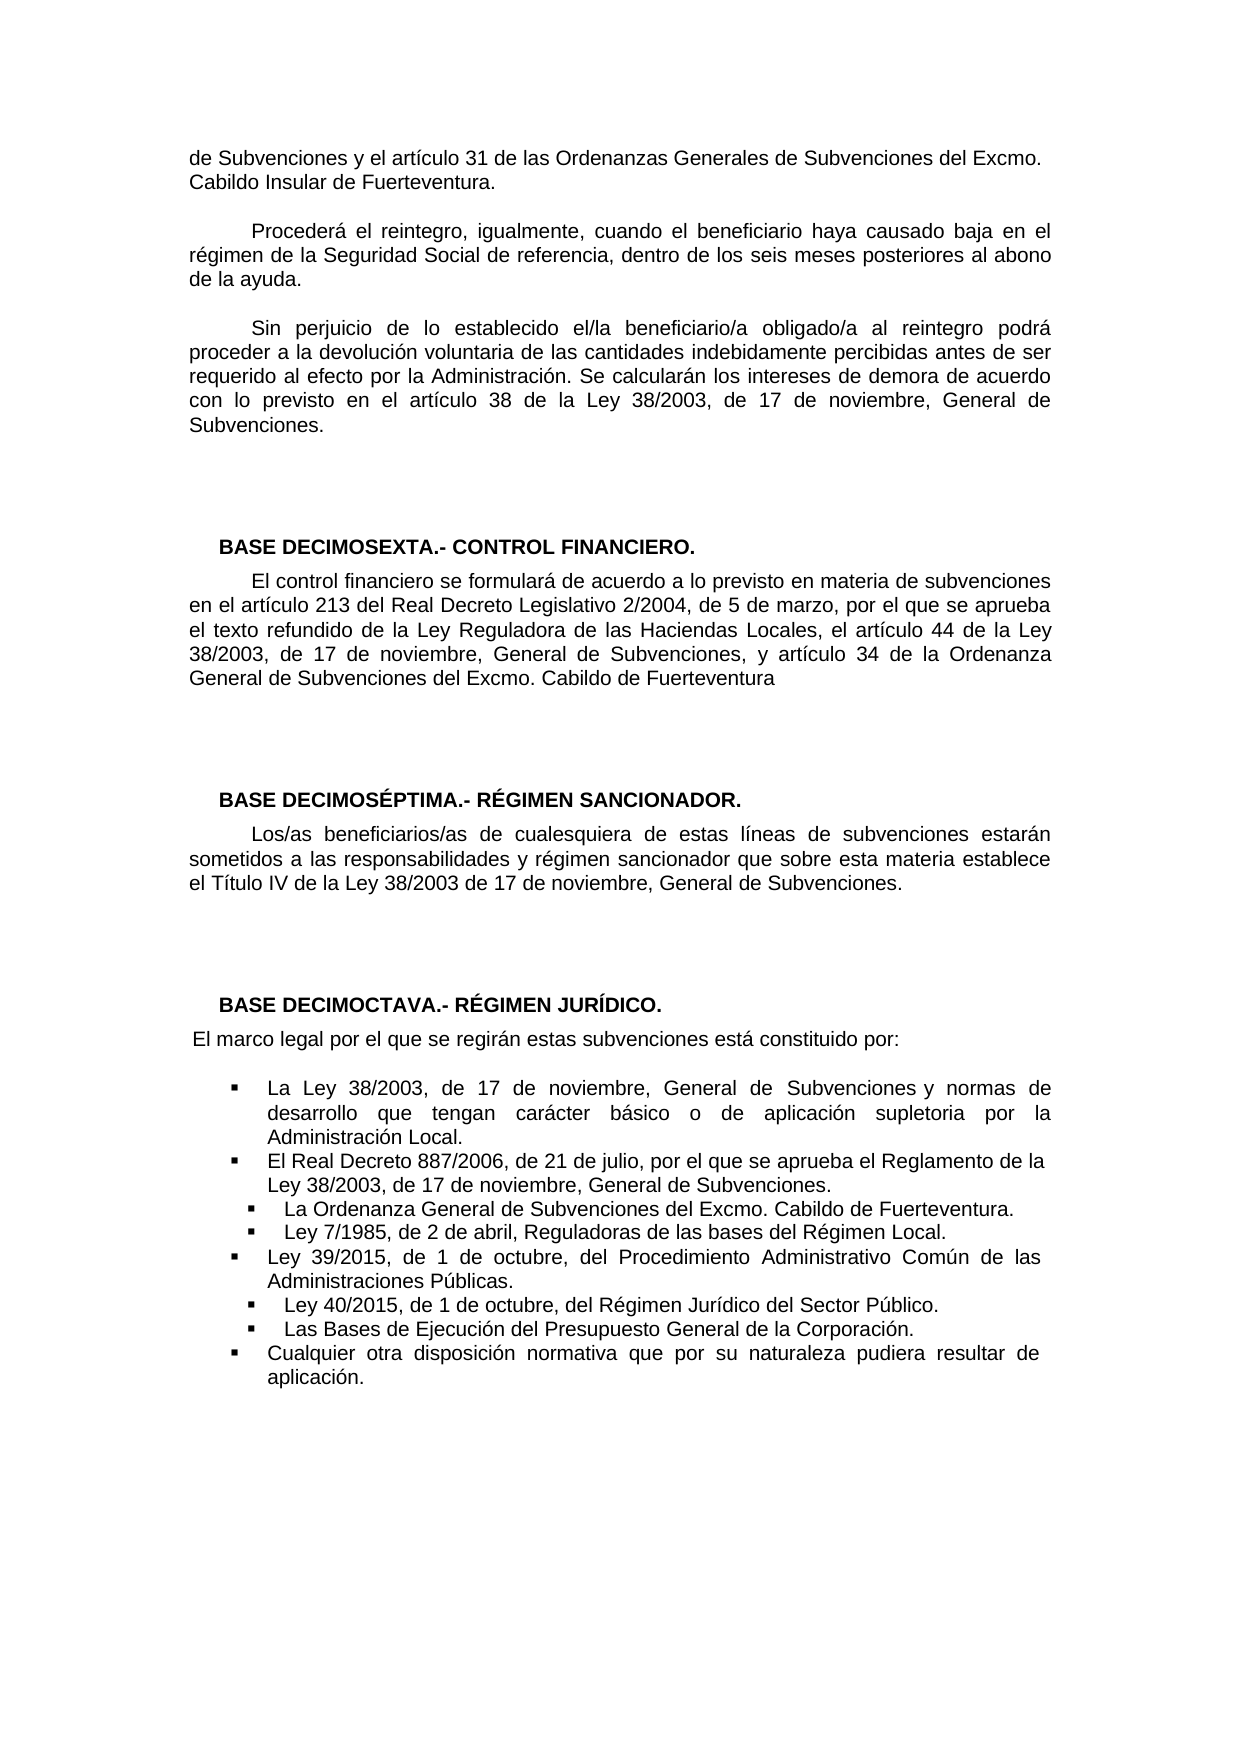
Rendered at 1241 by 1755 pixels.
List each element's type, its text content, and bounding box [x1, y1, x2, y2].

list Cualquier otra disposición normativa que por su naturaleza pudiera resultar de aplicación. [229, 1341, 1051, 1389]
subtitle BASE DECIMOCTAVA.- RÉGIMEN JURÍDICO. [218, 993, 1066, 1017]
list Ley 40/2015, de 1 de octubre, del Régimen Jurídico del Sector Público. [246, 1293, 1066, 1317]
text Los/as beneficiarios/as de cualesquiera de estas líneas de subvenciones estarán sometidos a las responsabilidades y régimen sancionador que sobre esta materia establece el Título IV de la Ley 38/2003 de 17 de noviembre, General de Subvenciones. [189, 822, 1051, 894]
text El control financiero se formulará de acuerdo a lo previsto en materia de subvenciones en el artículo 213 del Real Decreto Legislativo 2/2004, de 5 de marzo, por el que se aprueba el texto refundido de la Ley Reguladora de las Haciendas Locales, el artículo 44 de la Ley 38/2003, de 17 de noviembre, General de Subvenciones, y artículo 34 de la Ordenanza General de Subvenciones del Excmo. Cabildo de Fuerteventura [189, 569, 1052, 690]
subtitle BASE DECIMOSEXTA.- CONTROL FINANCIERO. [218, 535, 1066, 559]
text de Subvenciones y el artículo 31 de las Ordenanzas Generales de Subvenciones del Excmo. Cabildo Insular de Fuerteventura. [189, 146, 1066, 194]
subtitle BASE DECIMOSÉPTIMA.- RÉGIMEN SANCIONADOR. [218, 788, 1066, 812]
text Procederá el reintegro, igualmente, cuando el beneficiario haya causado baja en el régimen de la Seguridad Social de referencia, dentro de los seis meses posteriores al abono de la ayuda. [189, 218, 1052, 291]
list Las Bases de Ejecución del Presupuesto General de la Corporación. [246, 1317, 1066, 1341]
list Ley 39/2015, de 1 de octubre, del Procedimiento Administrativo Común de las Administraciones Públicas. [229, 1244, 1052, 1293]
list Ley 7/1985, de 2 de abril, Reguladoras de las bases del Régimen Local. [246, 1221, 1066, 1244]
text Sin perjuicio de lo establecido el/la beneficiario/a obligado/a al reintegro podrá proceder a la devolución voluntaria de las cantidades indebidamente percibidas antes de ser requerido al efecto por la Administración. Se calcularán los intereses de demora de acuerdo con lo previsto en el artículo 38 de la Ley 38/2003, de 17 de noviembre, General de Subvenciones. [189, 316, 1051, 436]
list La Ordenanza General de Subvenciones del Excmo. Cabildo de Fuerteventura. [246, 1197, 1066, 1221]
list El Real Decreto 887/2006, de 21 de julio, por el que se aprueba el Reglamento de la Ley 38/2003, de 17 de noviembre, General de Subvenciones. [229, 1148, 1051, 1197]
list La Ley 38/2003, de 17 de noviembre, General de Subvenciones y normas de desarrollo que tengan carácter básico o de aplicación supletoria por la Administración Local. [229, 1076, 1051, 1148]
text El marco legal por el que se regirán estas subvenciones está constituido por: [192, 1027, 1066, 1051]
